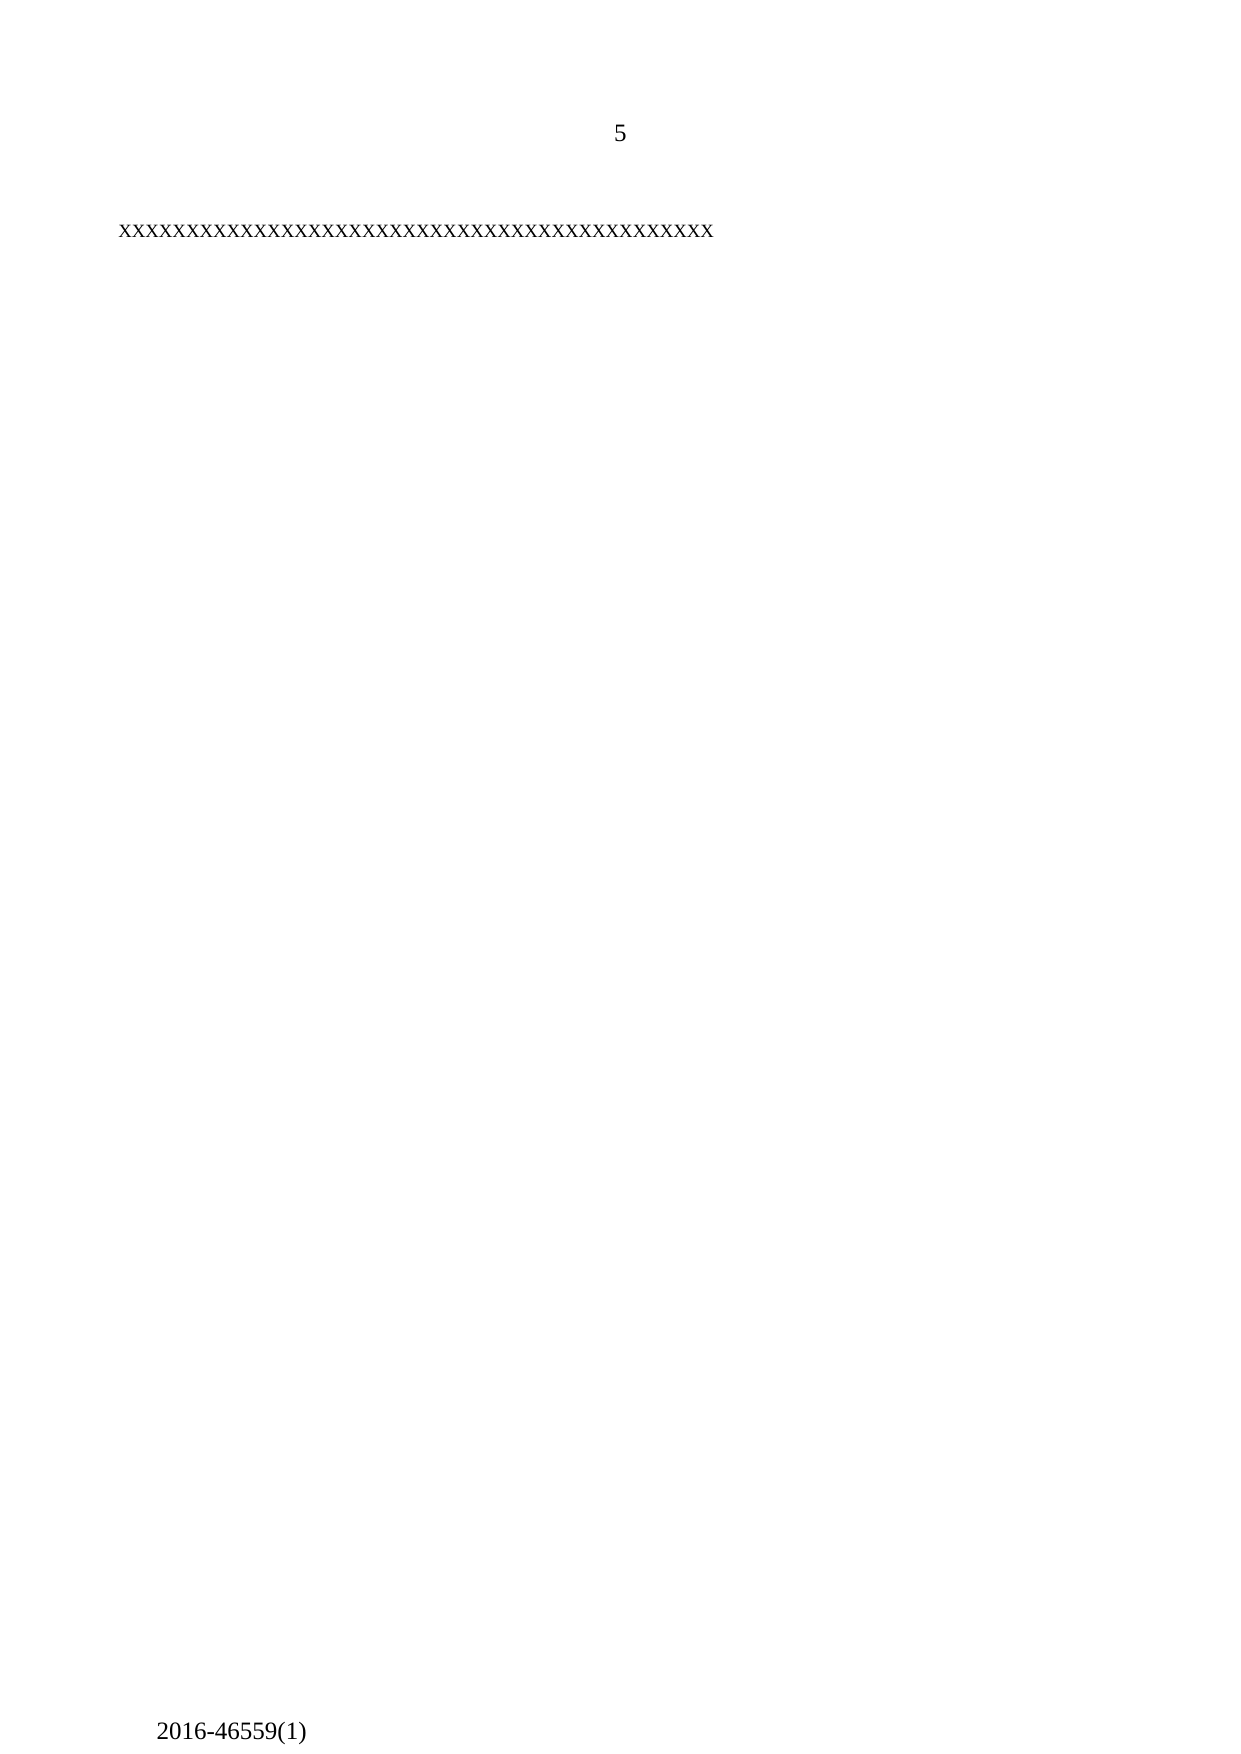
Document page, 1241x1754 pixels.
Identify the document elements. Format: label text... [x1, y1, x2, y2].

text XXXXXXXXXXXXXXXXXXXXXXXXXXXXXXXXXXXXXXXXXXXX [118, 219, 1122, 241]
